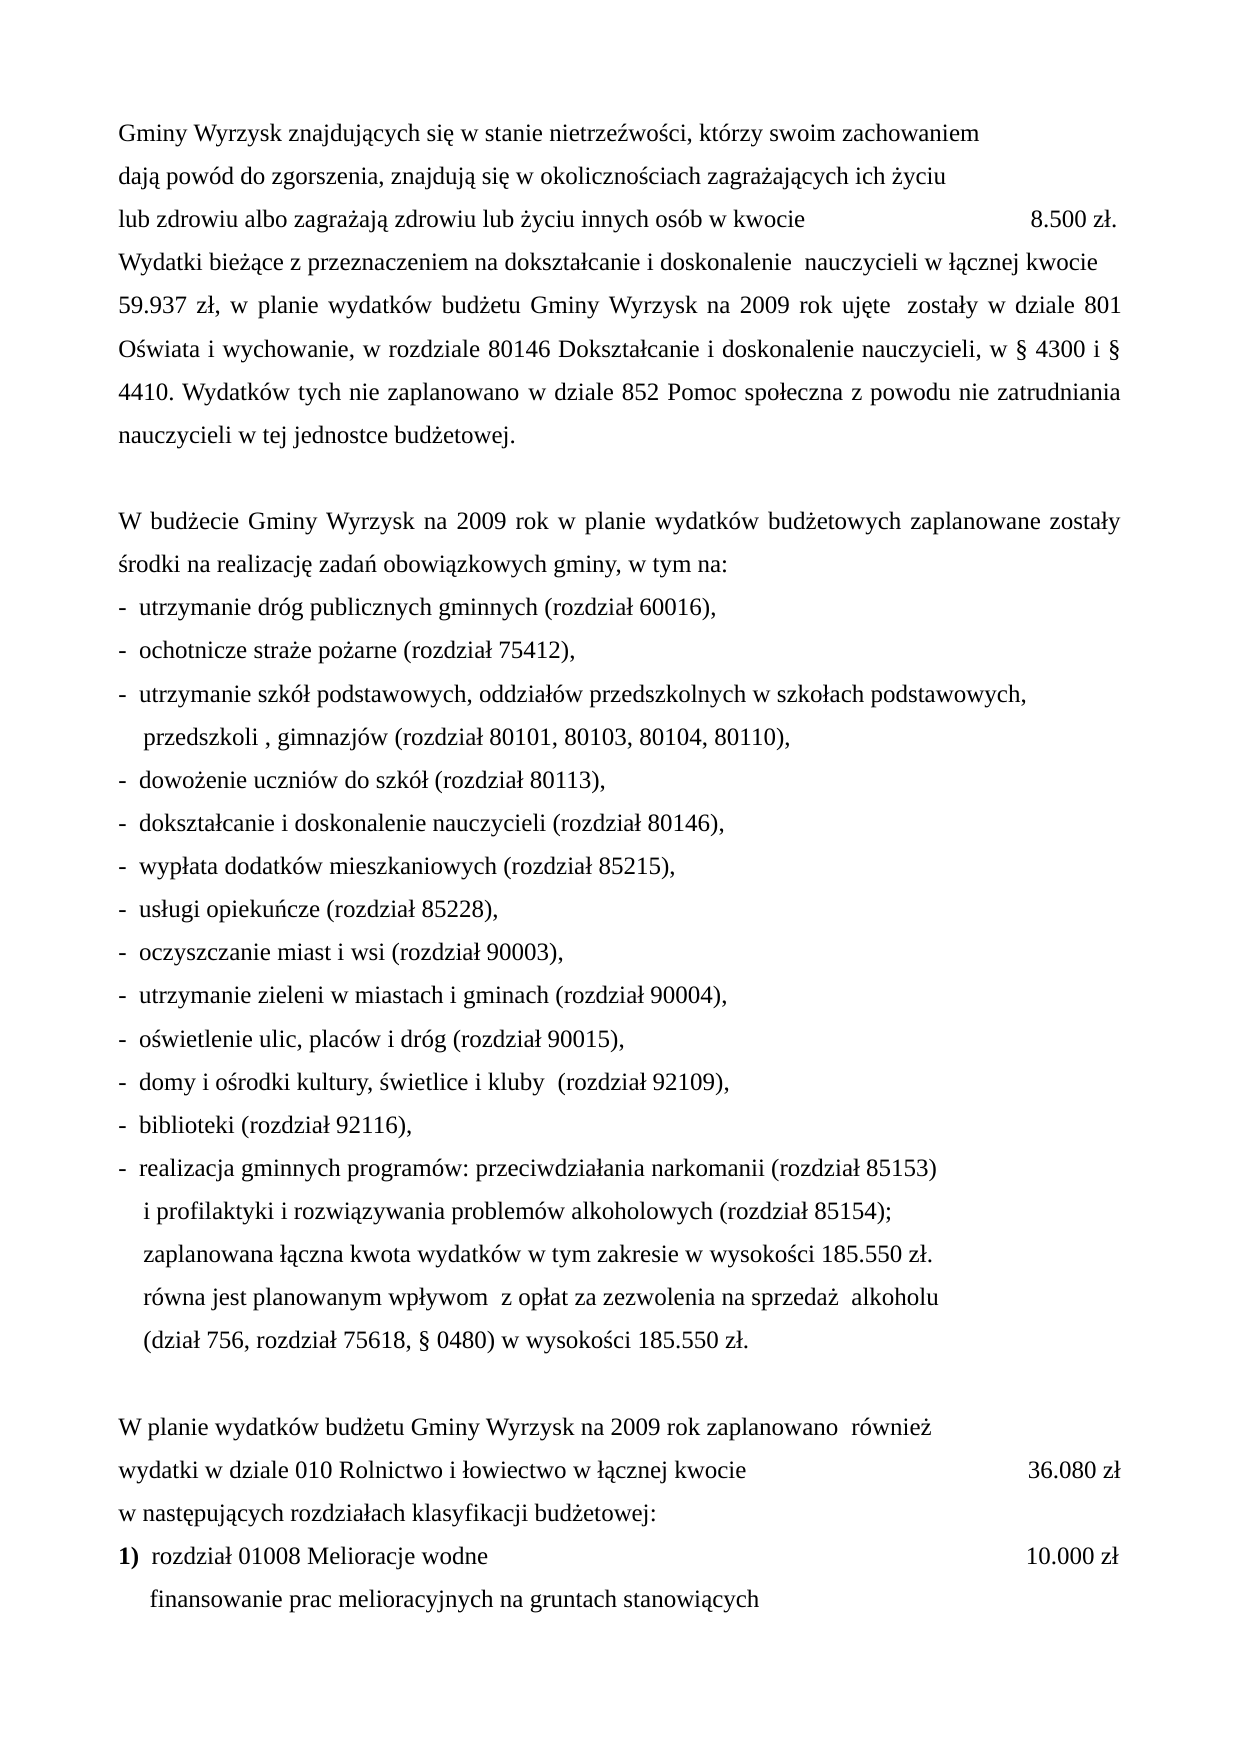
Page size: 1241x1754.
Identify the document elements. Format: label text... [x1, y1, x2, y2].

text (dział 756, rozdział 75618, § 0480) w wysokości 185.550 zł. [118, 1326, 1122, 1354]
text dają powód do zgorszenia, znajdują się w okolicznościach zagrażających ich życiu [118, 161, 1122, 190]
text równa jest planowanym wpływom z opłat za zezwolenia na sprzedaż alkoholu [118, 1282, 1122, 1311]
text W budżecie Gminy Wyrzysk na 2009 rok w planie wydatków budżetowych zaplanowane zostały środki na realizację zadań obowiązkowych gminy, w tym na: [118, 506, 1122, 578]
text przedszkoli , gimnazjów (rozdział 80101, 80103, 80104, 80110), [118, 722, 1122, 751]
text w następujących rozdziałach klasyfikacji budżetowej: [118, 1498, 1122, 1527]
text - utrzymanie zieleni w miastach i gminach (rozdział 90004), [118, 981, 1122, 1009]
text - utrzymanie szkół podstawowych, oddziałów przedszkolnych w szkołach podstawowych, [118, 679, 1122, 707]
text - oświetlenie ulic, placów i dróg (rozdział 90015), [118, 1024, 1122, 1052]
text lub zdrowiu albo zagrażają zdrowiu lub życiu innych osób w kwocie 8.500 zł. [118, 204, 1122, 233]
text Gminy Wyrzysk znajdujących się w stanie nietrzeźwości, którzy swoim zachowaniem [118, 118, 1122, 147]
text - oczyszczanie miast i wsi (rozdział 90003), [118, 937, 1122, 966]
text - realizacja gminnych programów: przeciwdziałania narkomanii (rozdział 85153) [118, 1153, 1122, 1182]
text - ochotnicze straże pożarne (rozdział 75412), [118, 636, 1122, 664]
text i profilaktyki i rozwiązywania problemów alkoholowych (rozdział 85154); [118, 1196, 1122, 1225]
text - domy i ośrodki kultury, świetlice i kluby (rozdział 92109), [118, 1067, 1122, 1096]
text - wypłata dodatków mieszkaniowych (rozdział 85215), [118, 851, 1122, 880]
text W planie wydatków budżetu Gminy Wyrzysk na 2009 rok zaplanowano również [118, 1412, 1122, 1441]
text zaplanowana łączna kwota wydatków w tym zakresie w wysokości 185.550 zł. [118, 1239, 1122, 1268]
text Wydatki bieżące z przeznaczeniem na dokształcanie i doskonalenie nauczycieli w łącznej kwocie 59.937 zł, w planie wydatków budżetu Gminy Wyrzysk na 2009 rok ujęte zostały w dziale 801 Oświata i wychowanie, w rozdziale 80146 Dokształcanie i doskonalenie nauczycieli, w § 4300 i § 4410. Wydatków tych nie zaplanowano w dziale 852 Pomoc społeczna z powodu nie zatrudniania nauczycieli w tej jednostce budżetowej. [118, 247, 1122, 449]
text - utrzymanie dróg publicznych gminnych (rozdział 60016), [118, 592, 1122, 621]
text - biblioteki (rozdział 92116), [118, 1110, 1122, 1139]
text - dokształcanie i doskonalenie nauczycieli (rozdział 80146), [118, 808, 1122, 837]
text finansowanie prac melioracyjnych na gruntach stanowiących [118, 1584, 1122, 1613]
text wydatki w dziale 010 Rolnictwo i łowiectwo w łącznej kwocie 36.080 zł [118, 1455, 1122, 1484]
text - dowożenie uczniów do szkół (rozdział 80113), [118, 765, 1122, 794]
text 1) rozdział 01008 Melioracje wodne 10.000 zł [118, 1541, 1122, 1570]
text - usługi opiekuńcze (rozdział 85228), [118, 894, 1122, 923]
